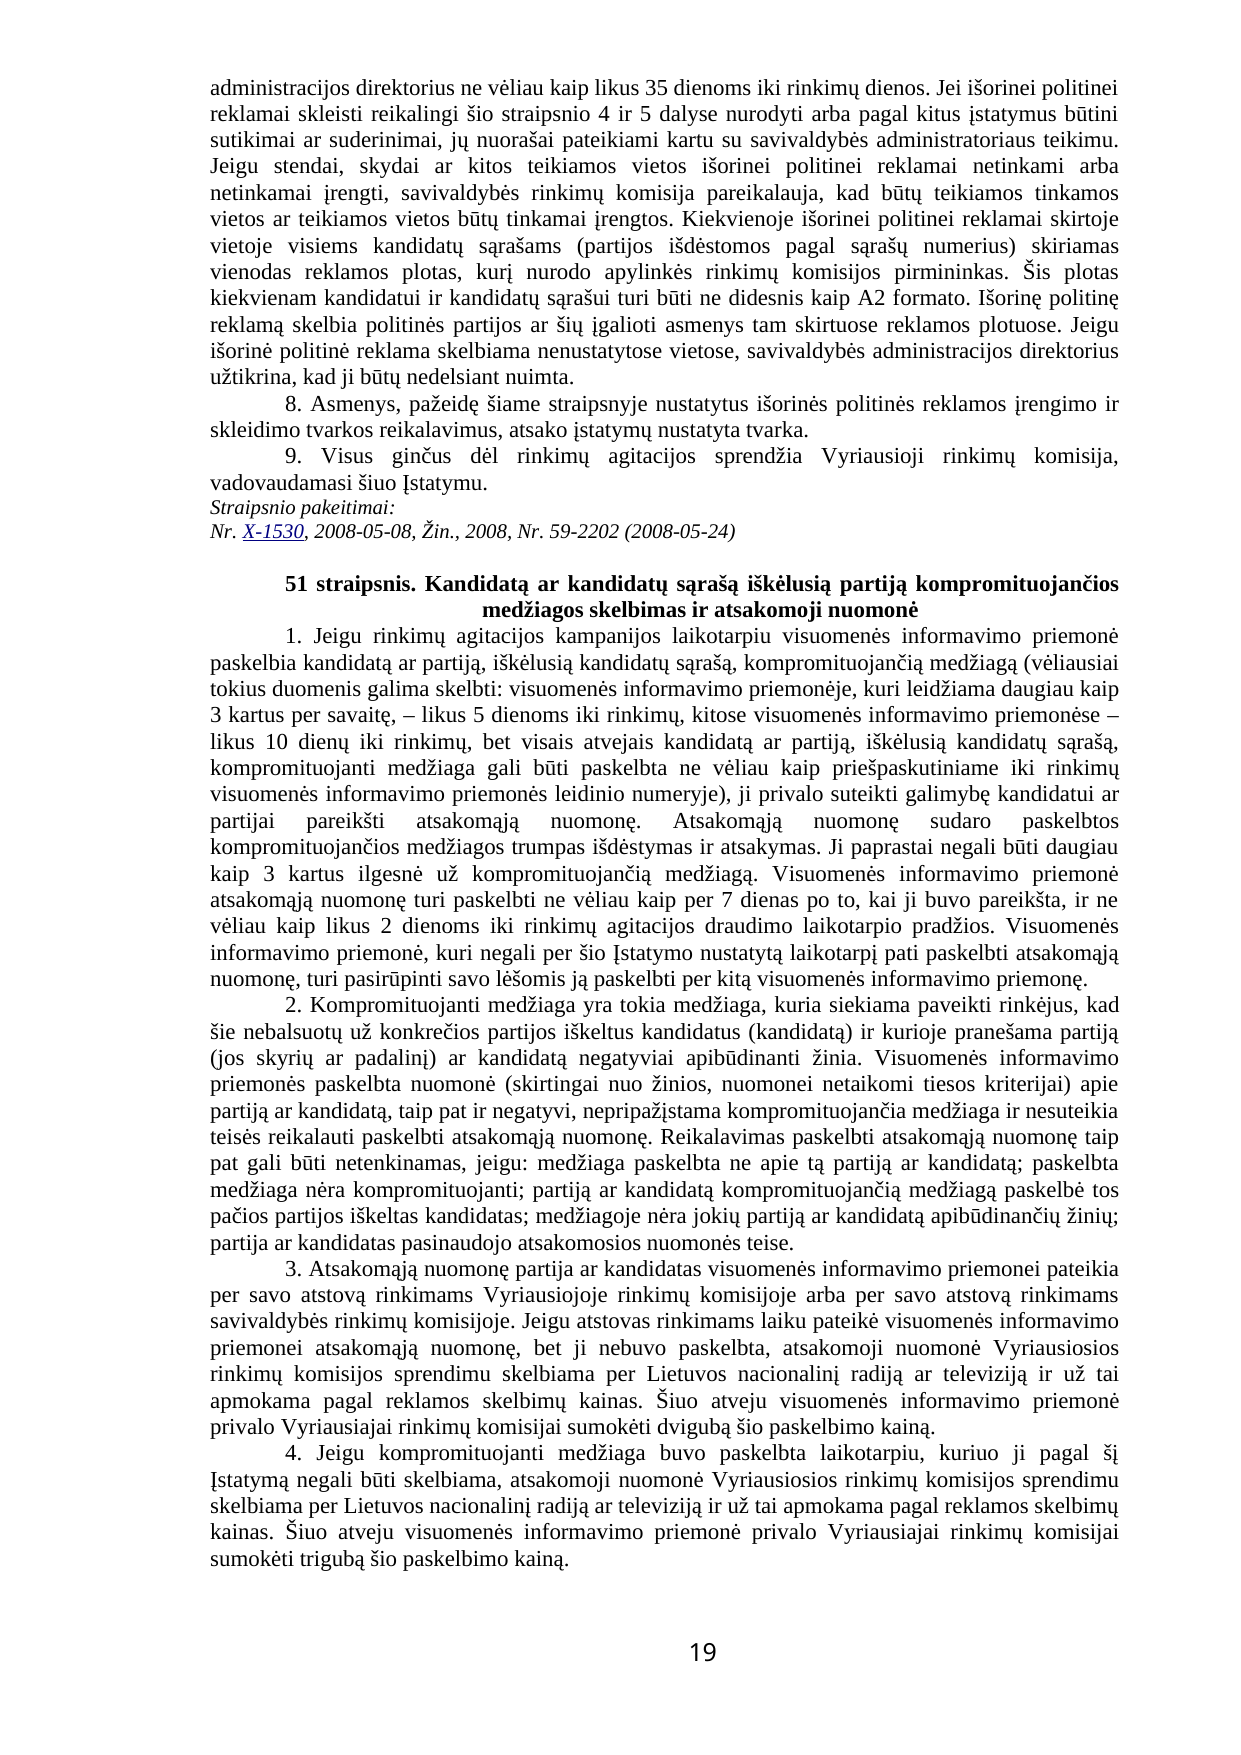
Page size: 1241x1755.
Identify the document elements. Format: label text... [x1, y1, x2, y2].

text Straipsnio pakeitimai: [210, 495, 1120, 519]
text Nr. X-1530, 2008-05-08, Žin., 2008, Nr. 59-2202 (2008-05-24) [210, 519, 1120, 543]
text 8. Asmenys, pažeidę šiame straipsnyje nustatytus išorinės politinės reklamos įrengimo ir skleidimo tvarkos reikalavimus, atsako įstatymų nustatyta tvarka. [210, 390, 1120, 442]
text 51 straipsnis. Kandidatą ar kandidatų sąrašą iškėlusią partiją kompromituojančios medžiagos skelbimas ir atsakomoji nuomonė [285, 570, 1120, 622]
text 1. Jeigu rinkimų agitacijos kampanijos laikotarpiu visuomenės informavimo priemonė paskelbia kandidatą ar partiją, iškėlusią kandidatų sąrašą, kompromituojančią medžiagą (vėliausiai tokius duomenis galima skelbti: visuomenės informavimo priemonėje, kuri leidžiama daugiau kaip 3 kartus per savaitę, – likus 5 dienoms iki rinkimų, kitose visuomenės informavimo priemonėse – likus 10 dienų iki rinkimų, bet visais atvejais kandidatą ar partiją, iškėlusią kandidatų sąrašą, kompromituojanti medžiaga gali būti paskelbta ne vėliau kaip priešpaskutiniame iki rinkimų visuomenės informavimo priemonės leidinio numeryje), ji privalo suteikti galimybę kandidatui ar partijai pareikšti atsakomąją nuomonę. Atsakomąją nuomonę sudaro paskelbtos kompromituojančios medžiagos trumpas išdėstymas ir atsakymas. Ji paprastai negali būti daugiau kaip 3 kartus ilgesnė už kompromituojančią medžiagą. Visuomenės informavimo priemonė atsakomąją nuomonę turi paskelbti ne vėliau kaip per 7 dienas po to, kai ji buvo pareikšta, ir ne vėliau kaip likus 2 dienoms iki rinkimų agitacijos draudimo laikotarpio pradžios. Visuomenės informavimo priemonė, kuri negali per šio Įstatymo nustatytą laikotarpį pati paskelbti atsakomąją nuomonę, turi pasirūpinti savo lėšomis ją paskelbti per kitą visuomenės informavimo priemonę. [210, 622, 1120, 991]
text administracijos direktorius ne vėliau kaip likus 35 dienoms iki rinkimų dienos. Jei išorinei politinei reklamai skleisti reikalingi šio straipsnio 4 ir 5 dalyse nurodyti arba pagal kitus įstatymus būtini sutikimai ar suderinimai, jų nuorašai pateikiami kartu su savivaldybės administratoriaus teikimu. Jeigu stendai, skydai ar kitos teikiamos vietos išorinei politinei reklamai netinkami arba netinkamai įrengti, savivaldybės rinkimų komisija pareikalauja, kad būtų teikiamos tinkamos vietos ar teikiamos vietos būtų tinkamai įrengtos. Kiekvienoje išorinei politinei reklamai skirtoje vietoje visiems kandidatų sąrašams (partijos išdėstomos pagal sąrašų numerius) skiriamas vienodas reklamos plotas, kurį nurodo apylinkės rinkimų komisijos pirmininkas. Šis plotas kiekvienam kandidatui ir kandidatų sąrašui turi būti ne didesnis kaip A2 formato. Išorinę politinę reklamą skelbia politinės partijos ar šių įgalioti asmenys tam skirtuose reklamos plotuose. Jeigu išorinė politinė reklama skelbiama nenustatytose vietose, savivaldybės administracijos direktorius užtikrina, kad ji būtų nedelsiant nuimta. [210, 73, 1120, 390]
text 9. Visus ginčus dėl rinkimų agitacijos sprendžia Vyriausioji rinkimų komisija, vadovaudamasi šiuo Įstatymu. [210, 442, 1120, 495]
text 3. Atsakomąją nuomonę partija ar kandidatas visuomenės informavimo priemonei pateikia per savo atstovą rinkimams Vyriausiojoje rinkimų komisijoje arba per savo atstovą rinkimams savivaldybės rinkimų komisijoje. Jeigu atstovas rinkimams laiku pateikė visuomenės informavimo priemonei atsakomąją nuomonę, bet ji nebuvo paskelbta, atsakomoji nuomonė Vyriausiosios rinkimų komisijos sprendimu skelbiama per Lietuvos nacionalinį radiją ar televiziją ir už tai apmokama pagal reklamos skelbimų kainas. Šiuo atveju visuomenės informavimo priemonė privalo Vyriausiajai rinkimų komisijai sumokėti dvigubą šio paskelbimo kainą. [210, 1255, 1120, 1439]
text 4. Jeigu kompromituojanti medžiaga buvo paskelbta laikotarpiu, kuriuo ji pagal šį Įstatymą negali būti skelbiama, atsakomoji nuomonė Vyriausiosios rinkimų komisijos sprendimu skelbiama per Lietuvos nacionalinį radiją ar televiziją ir už tai apmokama pagal reklamos skelbimų kainas. Šiuo atveju visuomenės informavimo priemonė privalo Vyriausiajai rinkimų komisijai sumokėti trigubą šio paskelbimo kainą. [210, 1439, 1120, 1571]
text 2. Kompromituojanti medžiaga yra tokia medžiaga, kuria siekiama paveikti rinkėjus, kad šie nebalsuotų už konkrečios partijos iškeltus kandidatus (kandidatą) ir kurioje pranešama partiją (jos skyrių ar padalinį) ar kandidatą negatyviai apibūdinanti žinia. Visuomenės informavimo priemonės paskelbta nuomonė (skirtingai nuo žinios, nuomonei netaikomi tiesos kriterijai) apie partiją ar kandidatą, taip pat ir negatyvi, nepripažįstama kompromituojančia medžiaga ir nesuteikia teisės reikalauti paskelbti atsakomąją nuomonę. Reikalavimas paskelbti atsakomąją nuomonę taip pat gali būti netenkinamas, jeigu: medžiaga paskelbta ne apie tą partiją ar kandidatą; paskelbta medžiaga nėra kompromituojanti; partiją ar kandidatą kompromituojančią medžiagą paskelbė tos pačios partijos iškeltas kandidatas; medžiagoje nėra jokių partiją ar kandidatą apibūdinančių žinių; partija ar kandidatas pasinaudojo atsakomosios nuomonės teise. [210, 991, 1120, 1255]
